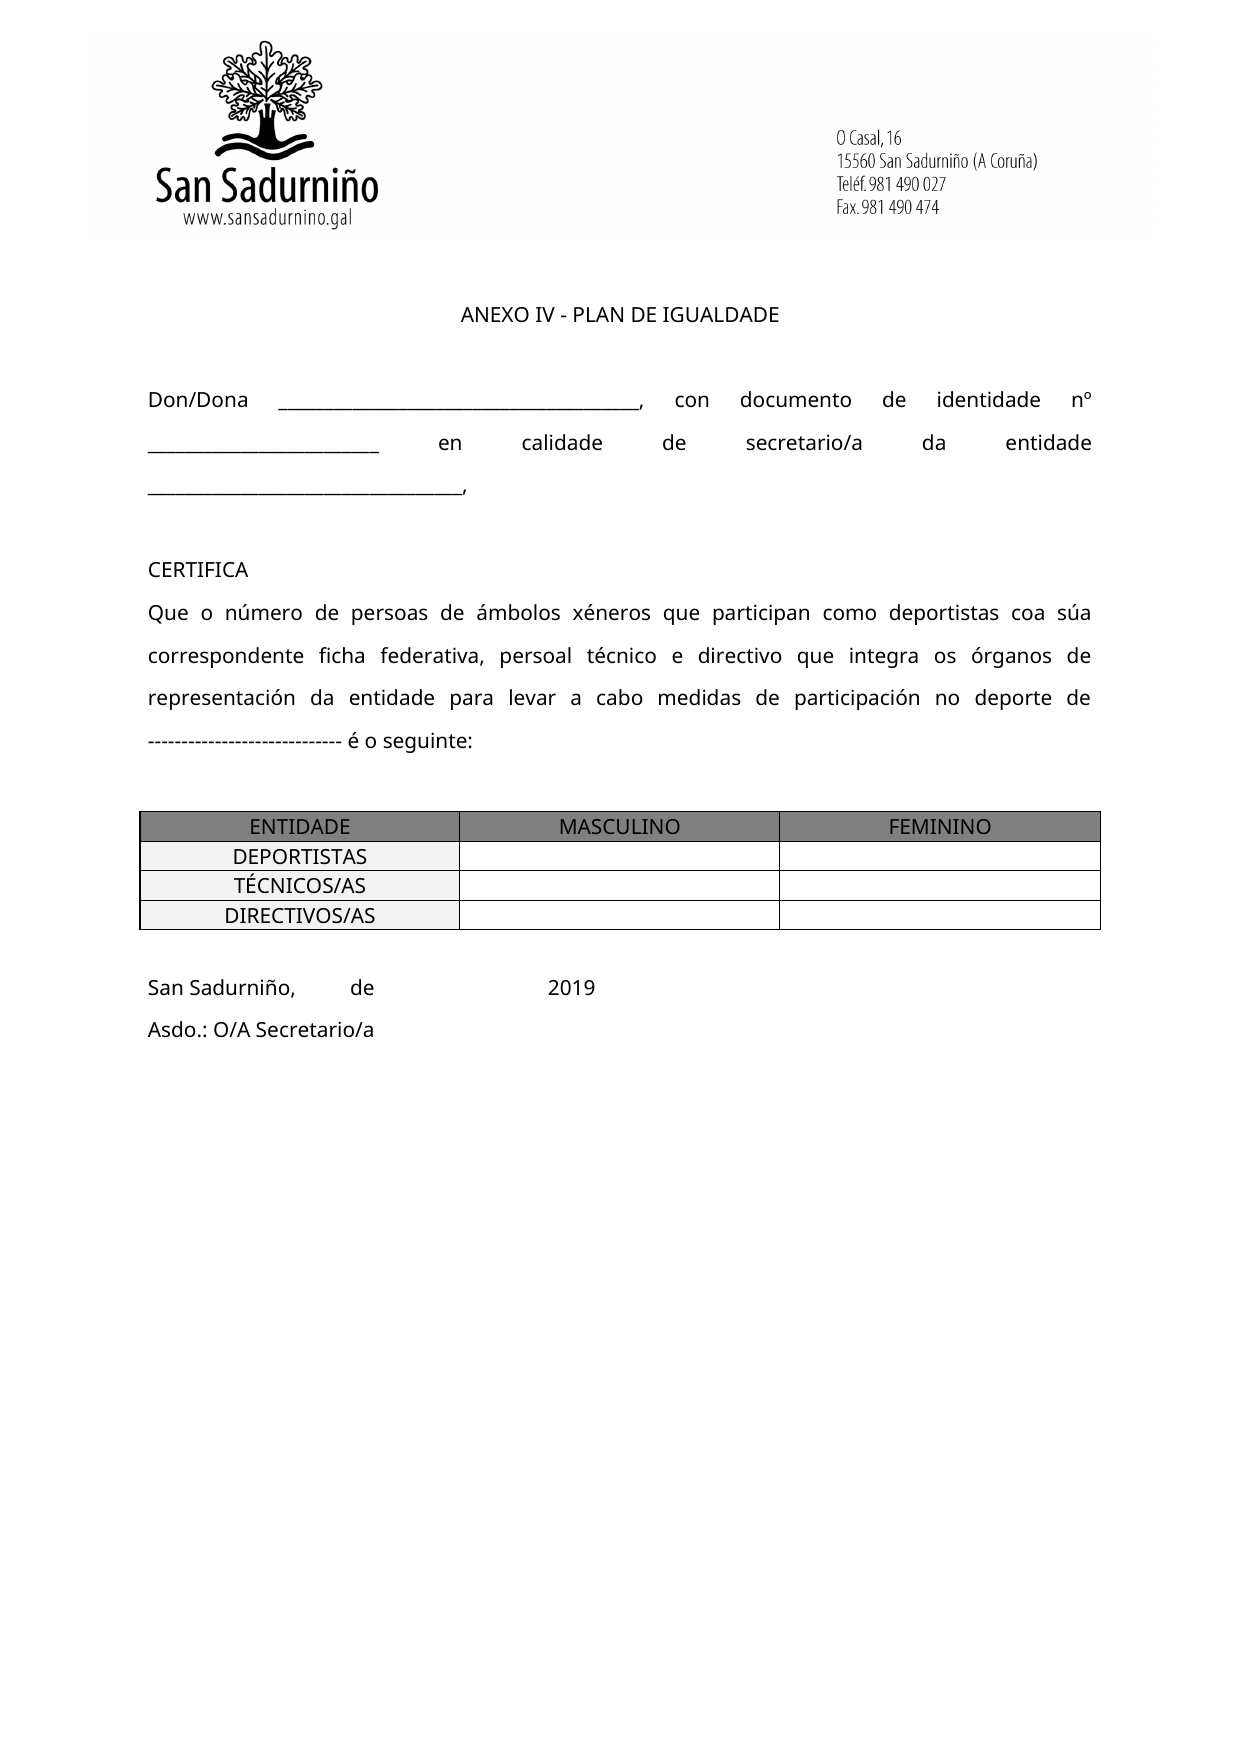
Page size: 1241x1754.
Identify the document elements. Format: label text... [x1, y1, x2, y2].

picture [83, 32, 1158, 244]
table_cell DIRECTIVOS/AS [141, 901, 459, 929]
text Que o número de persoas de ámbolos xéneros que participan como deportistas coa súa correspondente ficha federativa, persoal técnico e directivo que integra os órganos de representación da entidade para levar a cabo medidas de participación no deporte de ----------------------------- é o seguinte: [148, 598, 1092, 754]
table_cell TÉCNICOS/AS [141, 871, 459, 900]
text Asdo.: O/A Secretario/a [148, 1015, 1092, 1044]
text Don/Dona _______________________________________, con documento de identidade nº _________________________ en calidade de secretario/a da entidade __________________________________, [148, 385, 1092, 499]
text San Sadurniño, de 2019 [148, 973, 1092, 1001]
table_cell [460, 842, 779, 870]
table_header FEMININO [780, 812, 1100, 841]
text CERTIFICA [148, 556, 1092, 584]
table_header MASCULINO [460, 812, 779, 841]
table_cell [460, 901, 779, 929]
table_cell [460, 871, 779, 900]
table_cell [780, 901, 1100, 929]
table_cell [780, 842, 1100, 870]
table_cell [780, 871, 1100, 900]
table_header ENTIDADE [141, 812, 459, 841]
table_cell DEPORTISTAS [141, 842, 459, 870]
text ANEXO IV - PLAN DE IGUALDADE [148, 300, 1092, 328]
